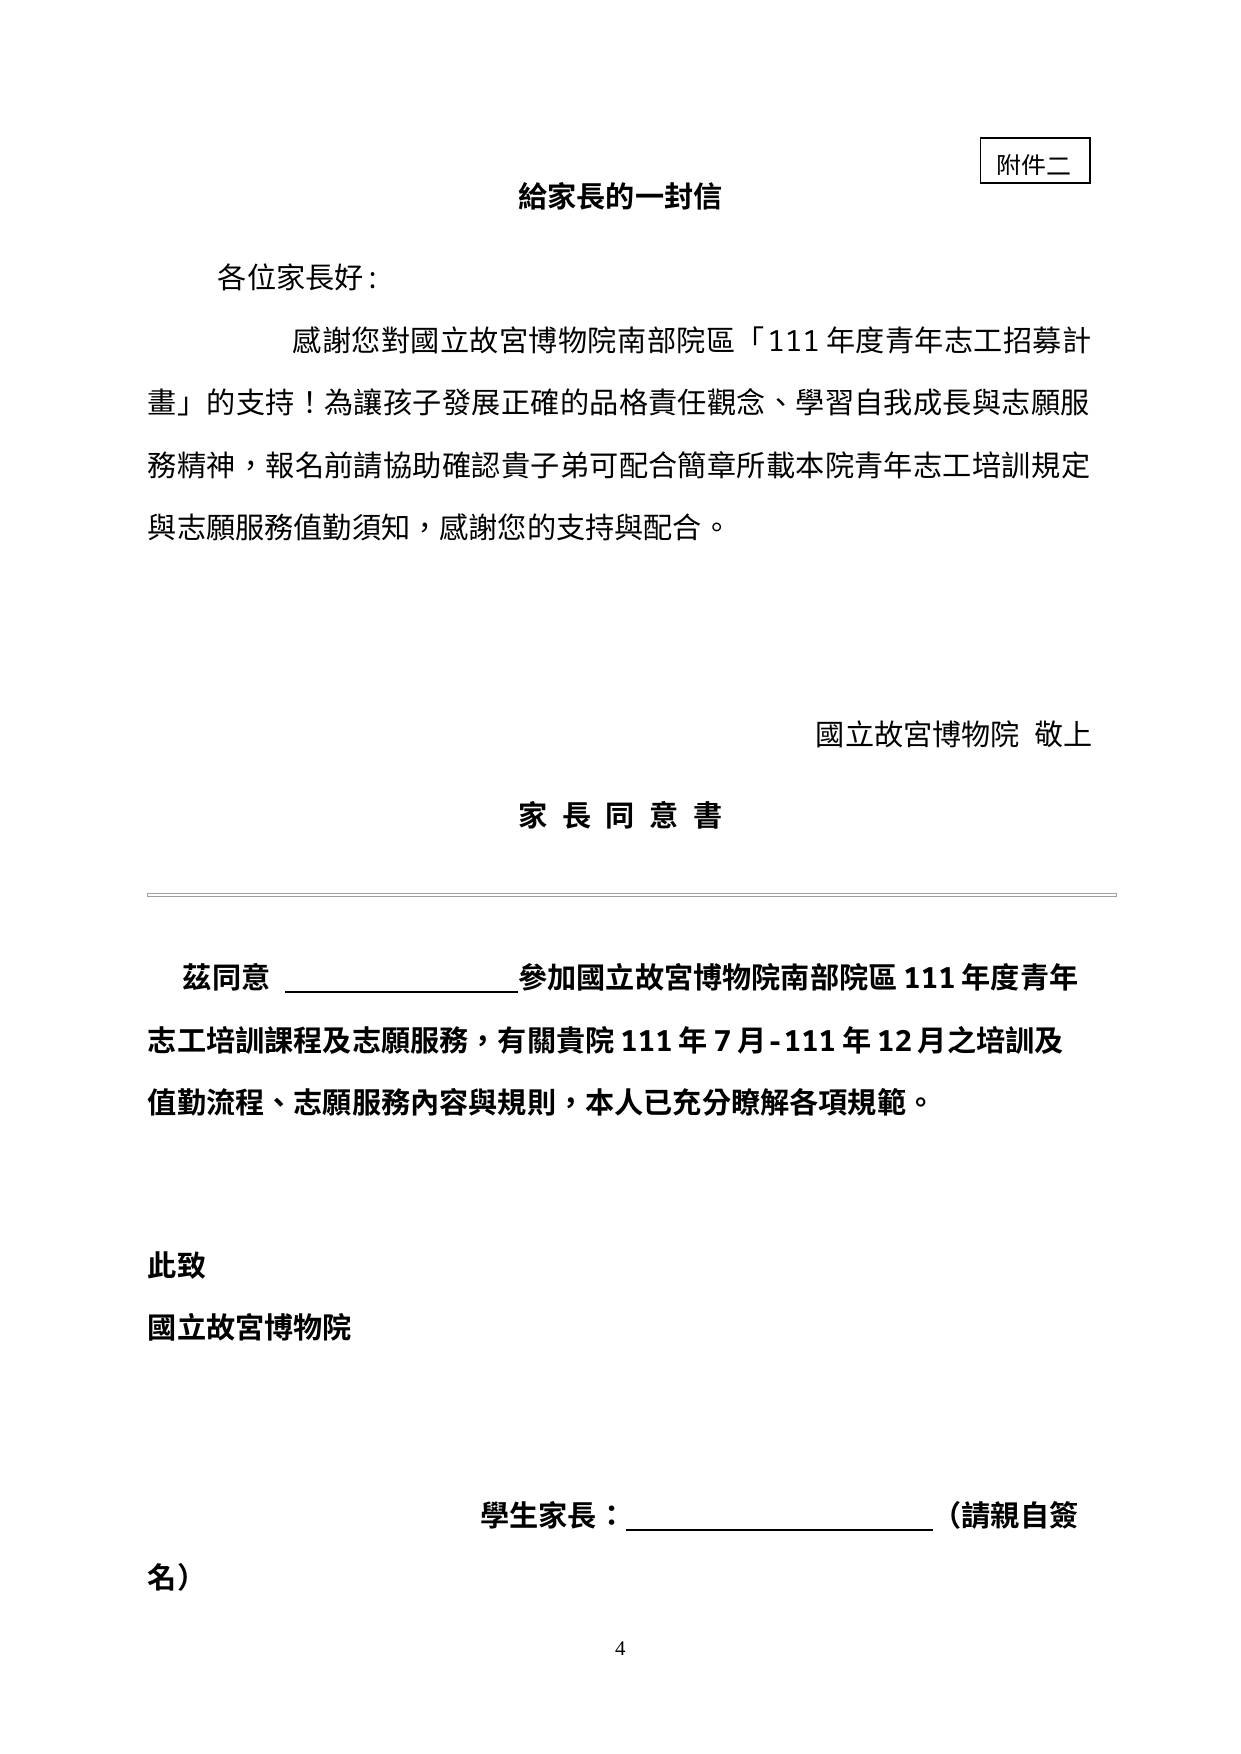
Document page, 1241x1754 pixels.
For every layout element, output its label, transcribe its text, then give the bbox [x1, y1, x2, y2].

text 學生家長： （請親自簽名） [148, 1472, 1092, 1597]
text 各位家長好: [148, 234, 1092, 297]
text 國立故宮博物院 [148, 1284, 1092, 1347]
text 國立故宮博物院 敬上 [148, 691, 1092, 753]
text 附件二 [996, 146, 1074, 174]
text 家長同意書 [148, 772, 1092, 834]
text 給家長的一封信 [148, 153, 1092, 216]
text 感謝您對國立故宮博物院南部院區「111年度青年志工招募計畫」的支持！為讓孩子發展正確的品格責任觀念、學習自我成長與志願服務精神，報名前請協助確認貴子弟可配合簡章所載本院青年志工培訓規定與志願服務值勤須知，感謝您的支持與配合。 [148, 297, 1092, 547]
text 茲同意 參加國立故宮博物院南部院區111年度青年志工培訓課程及志願服務，有關貴院111年7月-111年12月之培訓及值勤流程、志願服務內容與規則，本人已充分瞭解各項規範。 [148, 934, 1092, 1122]
text 此致 [148, 1222, 1092, 1284]
